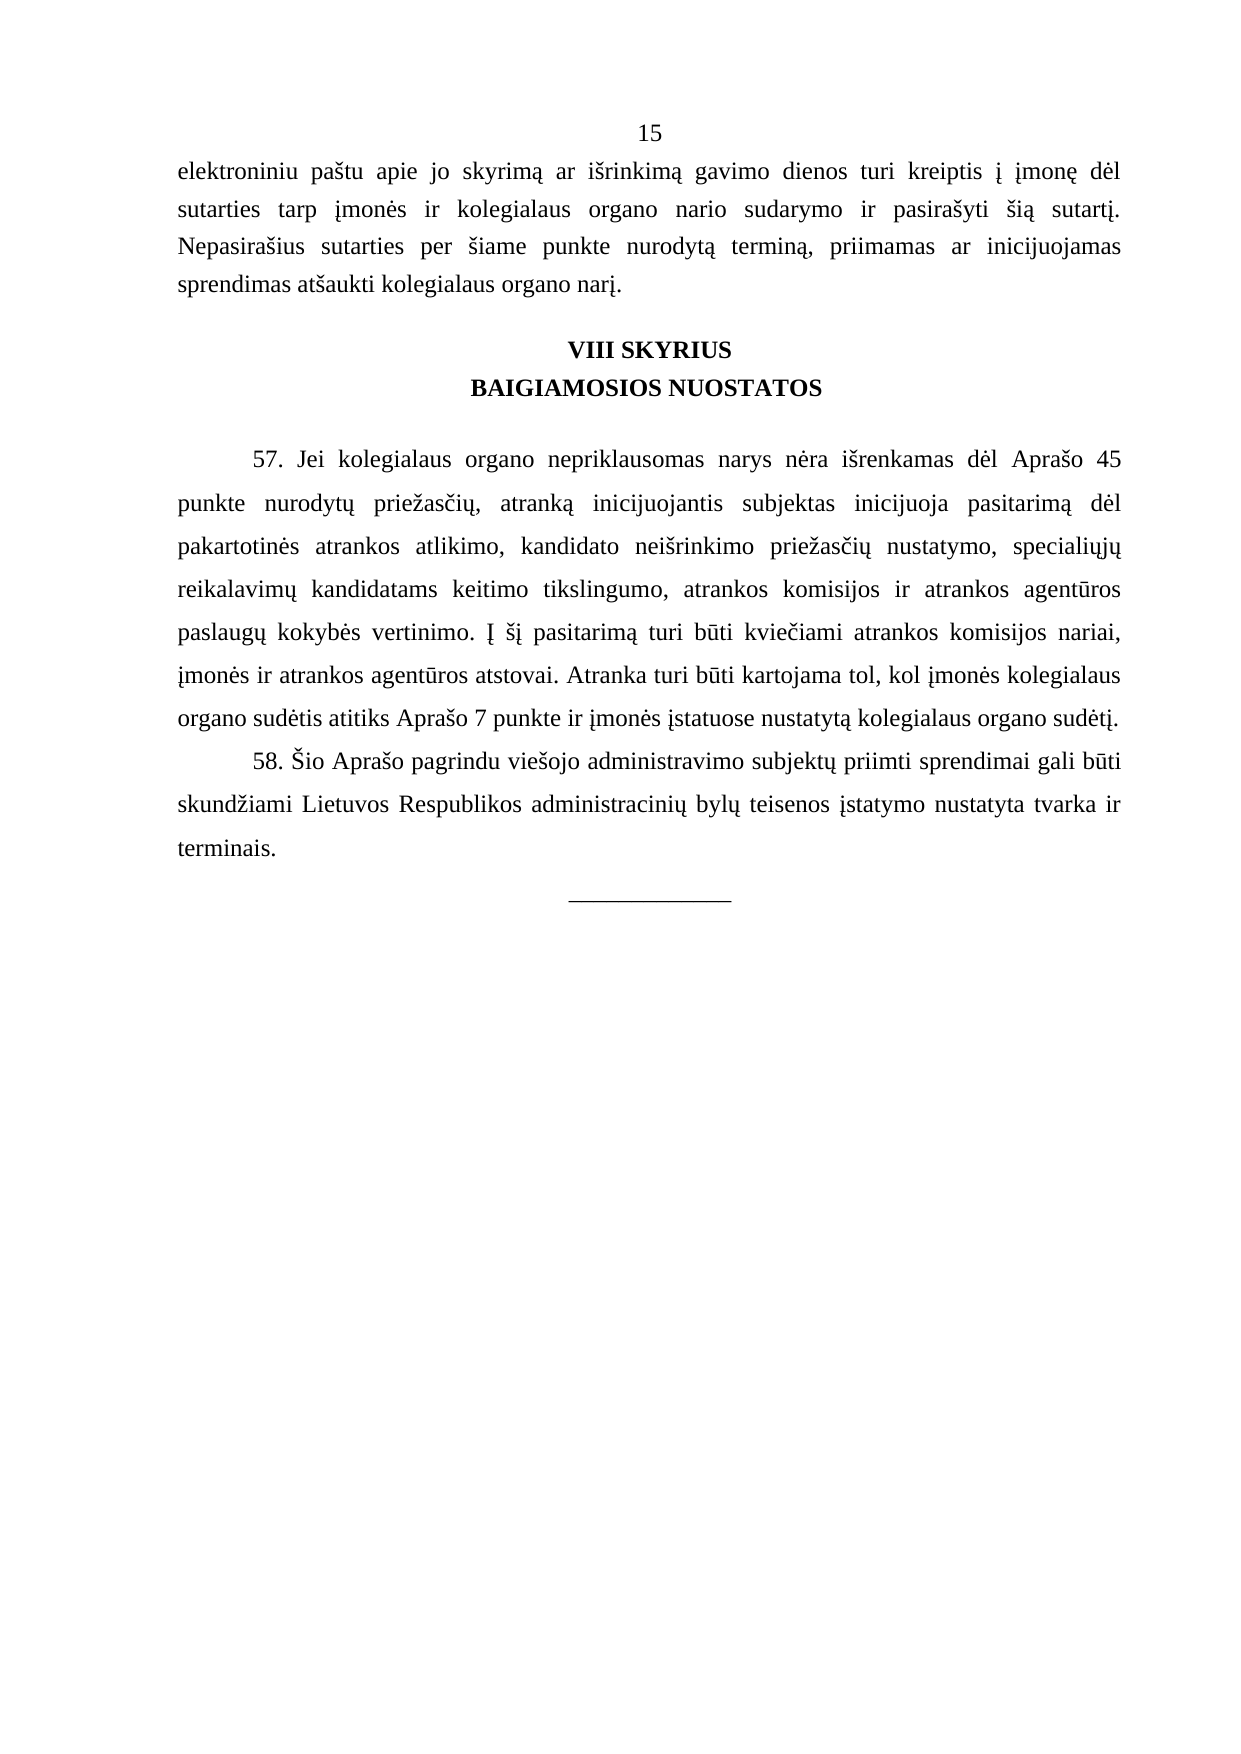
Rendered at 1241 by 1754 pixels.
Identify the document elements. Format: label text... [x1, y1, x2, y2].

text BAIGIAMOSIOS NUOSTATOS [177, 364, 1122, 401]
text _____________ [177, 876, 1122, 904]
text elektroniniu paštu apie jo skyrimą ar išrinkimą gavimo dienos turi kreiptis į įmonę dėl sutarties tarp įmonės ir kolegialaus organo nario sudarymo ir pasirašyti šią sutartį. Nepasirašius sutarties per šiame punkte nurodytą terminą, priimamas ar inicijuojamas sprendimas atšaukti kolegialaus organo narį. [177, 148, 1122, 298]
text VIII SKYRIUS [177, 335, 1122, 364]
text 57. Jei kolegialaus organo nepriklausomas narys nėra išrenkamas dėl Aprašo 45 punkte nurodytų priežasčių, atranką inicijuojantis subjektas inicijuoja pasitarimą dėl pakartotinės atrankos atlikimo, kandidato neišrinkimo priežasčių nustatymo, specialiųjų reikalavimų kandidatams keitimo tikslingumo, atrankos komisijos ir atrankos agentūros paslaugų kokybės vertinimo. Į šį pasitarimą turi būti kviečiami atrankos komisijos nariai, įmonės ir atrankos agentūros atstovai. Atranka turi būti kartojama tol, kol įmonės kolegialaus organo sudėtis atitiks Aprašo 7 punkte ir įmonės įstatuose nustatytą kolegialaus organo sudėtį. [177, 444, 1122, 732]
text 58. Šio Aprašo pagrindu viešojo administravimo subjektų priimti sprendimai gali būti skundžiami Lietuvos Respublikos administracinių bylų teisenos įstatymo nustatyta tvarka ir terminais. [177, 746, 1122, 861]
